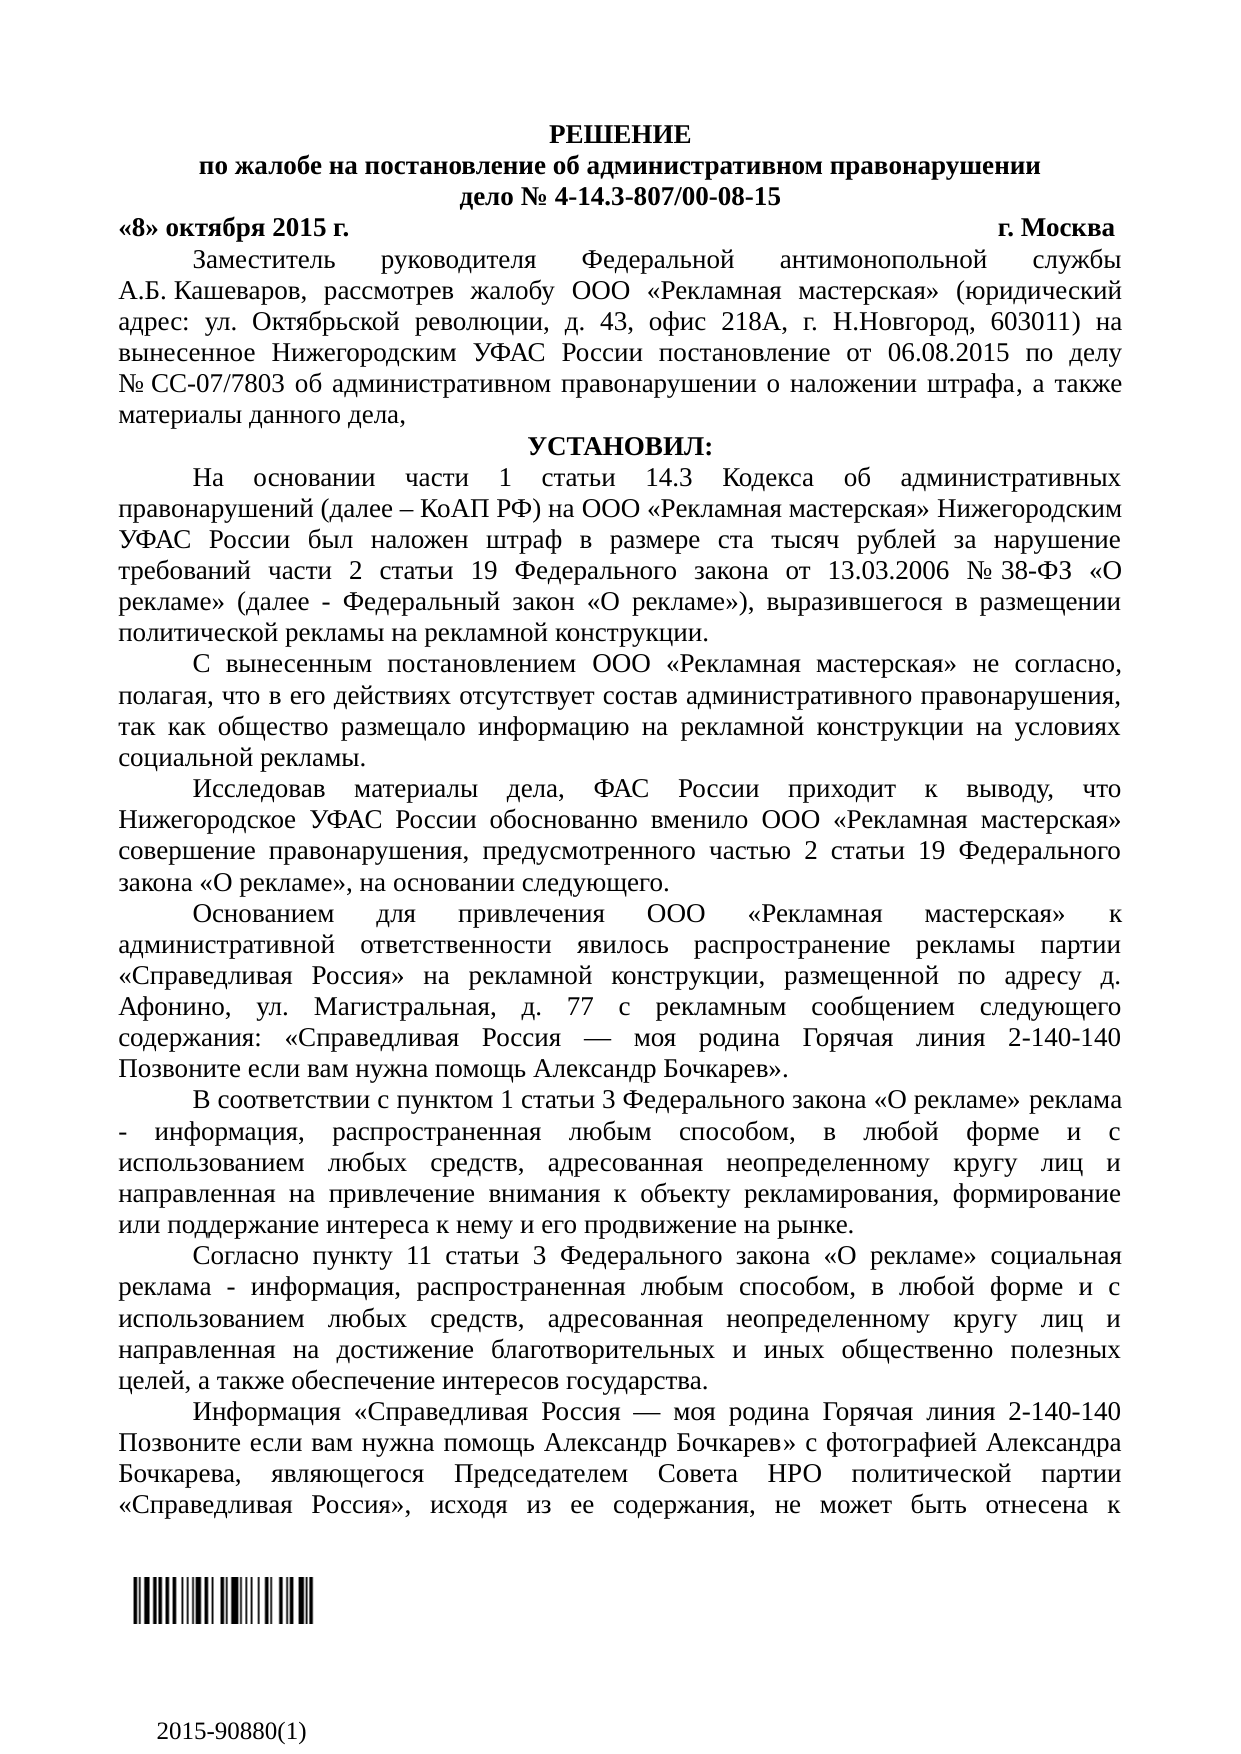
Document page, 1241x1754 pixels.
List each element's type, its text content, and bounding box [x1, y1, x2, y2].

text На основании части 1 статьи 14.3 Кодекса об административных правонарушений (далее – КоАП РФ) на ООО «Рекламная мастерская» Нижегородским УФАС России был наложен штраф в размере ста тысяч рублей за нарушение требований части 2 статьи 19 Федерального закона от 13.03.2006 № 38-ФЗ «О рекламе» (далее - Федеральный закон «О рекламе»), выразившегося в размещении политической рекламы на рекламной конструкции. [118, 461, 1122, 648]
text В соответствии с пунктом 1 статьи 3 Федерального закона «О рекламе» реклама - информация, распространенная любым способом, в любой форме и с использованием любых средств, адресованная неопределенному кругу лиц и направленная на привлечение внимания к объекту рекламирования, формирование или поддержание интереса к нему и его продвижение на рынке. [118, 1084, 1122, 1239]
text «8» октября 2015 г. г. Москва [118, 212, 1122, 243]
text Информация «Справедливая Россия — моя родина Горячая линия 2-140-140 Позвоните если вам нужна помощь Александр Бочкарев» с фотографией Александра Бочкарева, являющегося Председателем Совета НРО политической партии «Справедливая Россия», исходя из ее содержания, не может быть отнесена к [118, 1395, 1122, 1520]
text УСТАНОВИЛ: [118, 429, 1122, 461]
text С вынесенным постановлением ООО «Рекламная мастерская» не согласно, полагая, что в его действиях отсутствует состав административного правонарушения, так как общество размещало информацию на рекламной конструкции на условиях социальной рекламы. [118, 648, 1122, 772]
picture [118, 1577, 331, 1624]
text Исследовав материалы дела, ФАС России приходит к выводу, что Нижегородское УФАС России обоснованно вменило ООО «Рекламная мастерская» совершение правонарушения, предусмотренного частью 2 статьи 19 Федерального закона «О рекламе», на основании следующего. [118, 772, 1122, 897]
text по жалобе на постановление об административном правонарушении [118, 149, 1122, 180]
text Основанием для привлечения ООО «Рекламная мастерская» к административной ответственности явилось распространение рекламы партии «Справедливая Россия» на рекламной конструкции, размещенной по адресу д. Афонино, ул. Магистральная, д. 77 с рекламным сообщением следующего содержания: «Справедливая Россия — моя родина Горячая линия 2-140-140 Позвоните если вам нужна помощь Александр Бочкарев». [118, 897, 1122, 1084]
text дело № 4-14.3-807/00-08-15 [118, 180, 1122, 212]
text Согласно пункту 11 статьи 3 Федерального закона «О рекламе» социальная реклама - информация, распространенная любым способом, в любой форме и с использованием любых средств, адресованная неопределенному кругу лиц и направленная на достижение благотворительных и иных общественно полезных целей, а также обеспечение интересов государства. [118, 1239, 1122, 1395]
text РЕШЕНИЕ [118, 118, 1122, 149]
text Заместитель руководителя Федеральной антимонопольной службы А.Б. Кашеваров, рассмотрев жалобу ООО «Рекламная мастерская» (юридический адрес: ул. Октябрьской революции, д. 43, офис 218А, г. Н.Новгород, 603011) на вынесенное Нижегородским УФАС России постановление от 06.08.2015 по делу № СС-07/7803 об административном правонарушении о наложении штрафа, а также материалы данного дела, [118, 243, 1122, 429]
